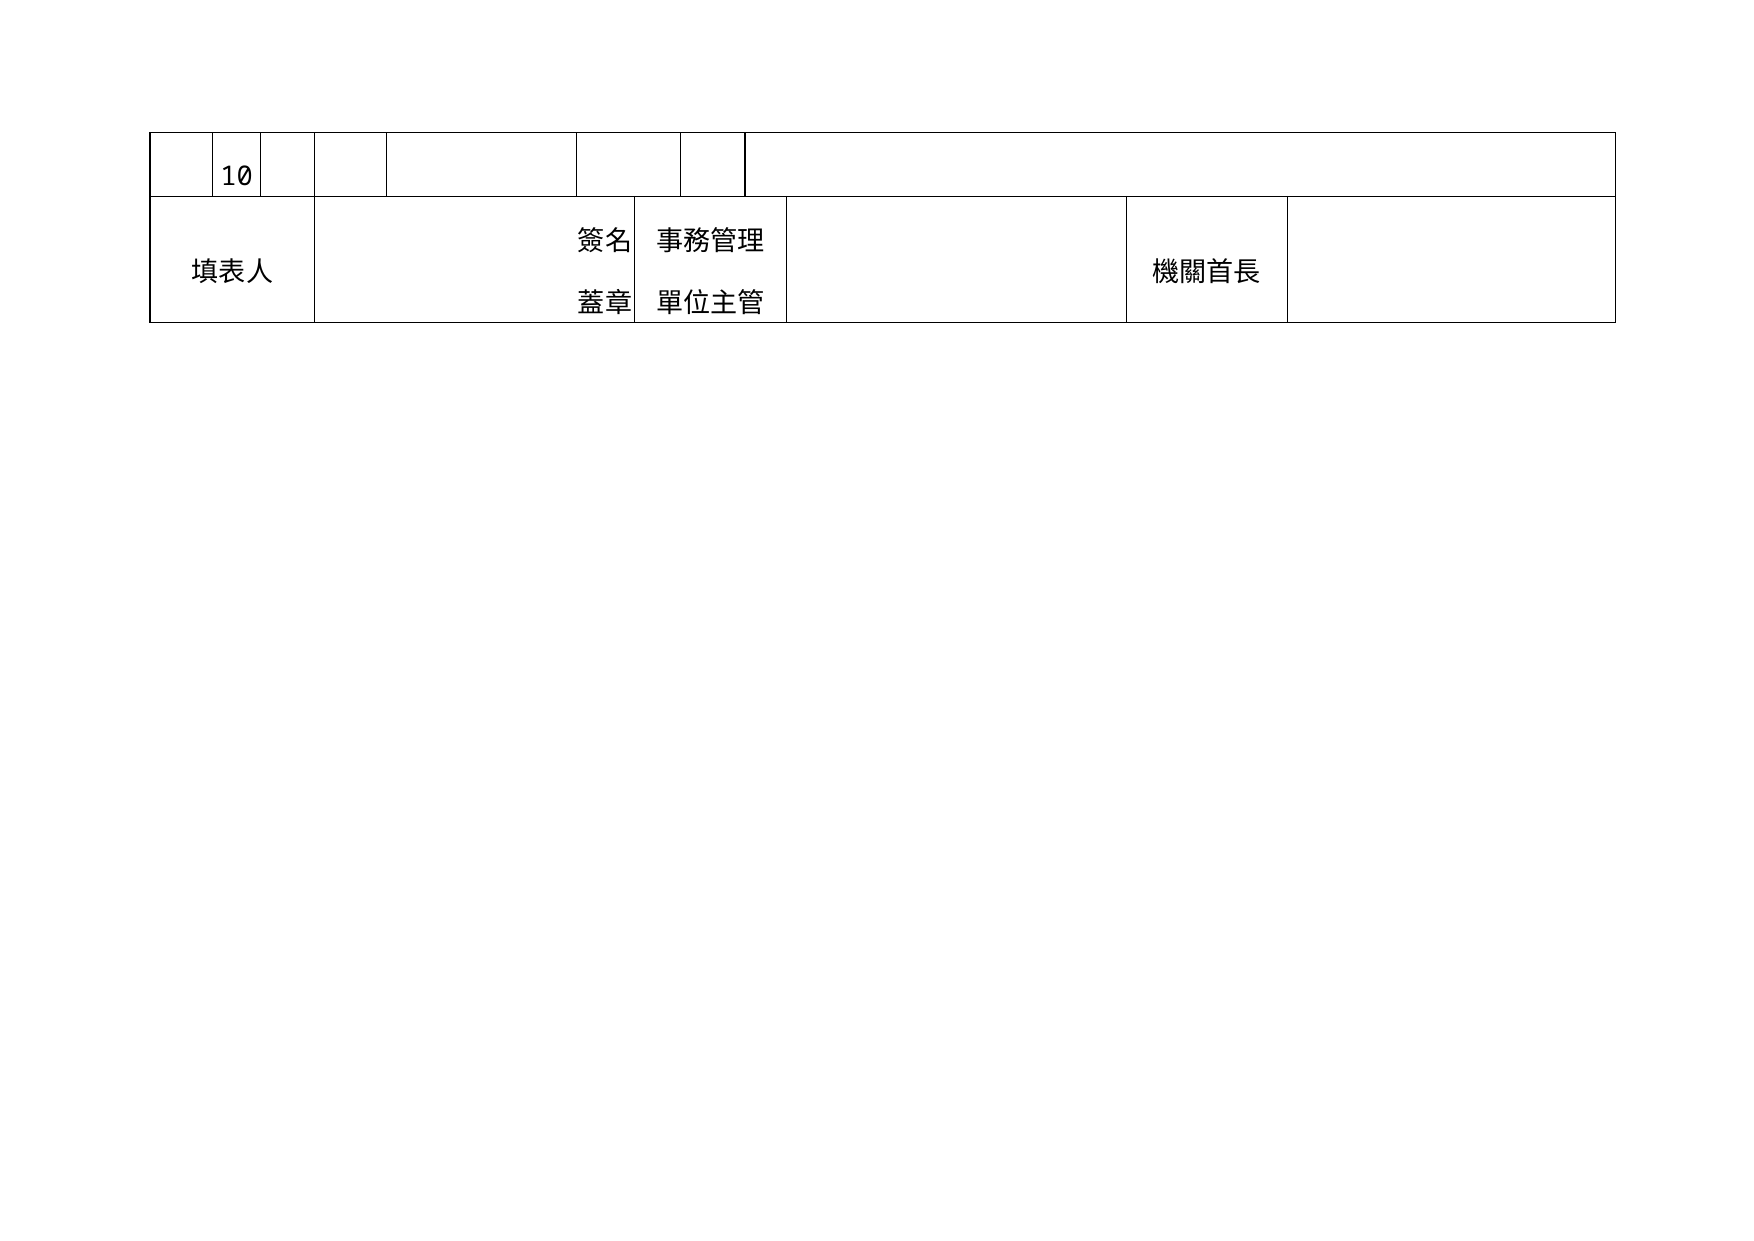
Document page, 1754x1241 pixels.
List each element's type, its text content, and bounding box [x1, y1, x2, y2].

table_cell [387, 133, 576, 196]
table_cell 填表人 [151, 197, 314, 322]
table_cell 簽名 蓋章 [315, 197, 634, 322]
table_cell [315, 133, 386, 196]
table_cell 事務管理 單位主管 [635, 197, 786, 322]
table_cell [787, 197, 1126, 322]
table_cell [1288, 197, 1615, 322]
table_cell [681, 133, 744, 196]
table_cell 機關首長 [1127, 197, 1287, 322]
table_cell [577, 133, 680, 196]
table_cell [746, 133, 1615, 196]
table_cell [151, 133, 212, 196]
table_cell 10 [213, 133, 260, 196]
table_cell [261, 133, 314, 196]
